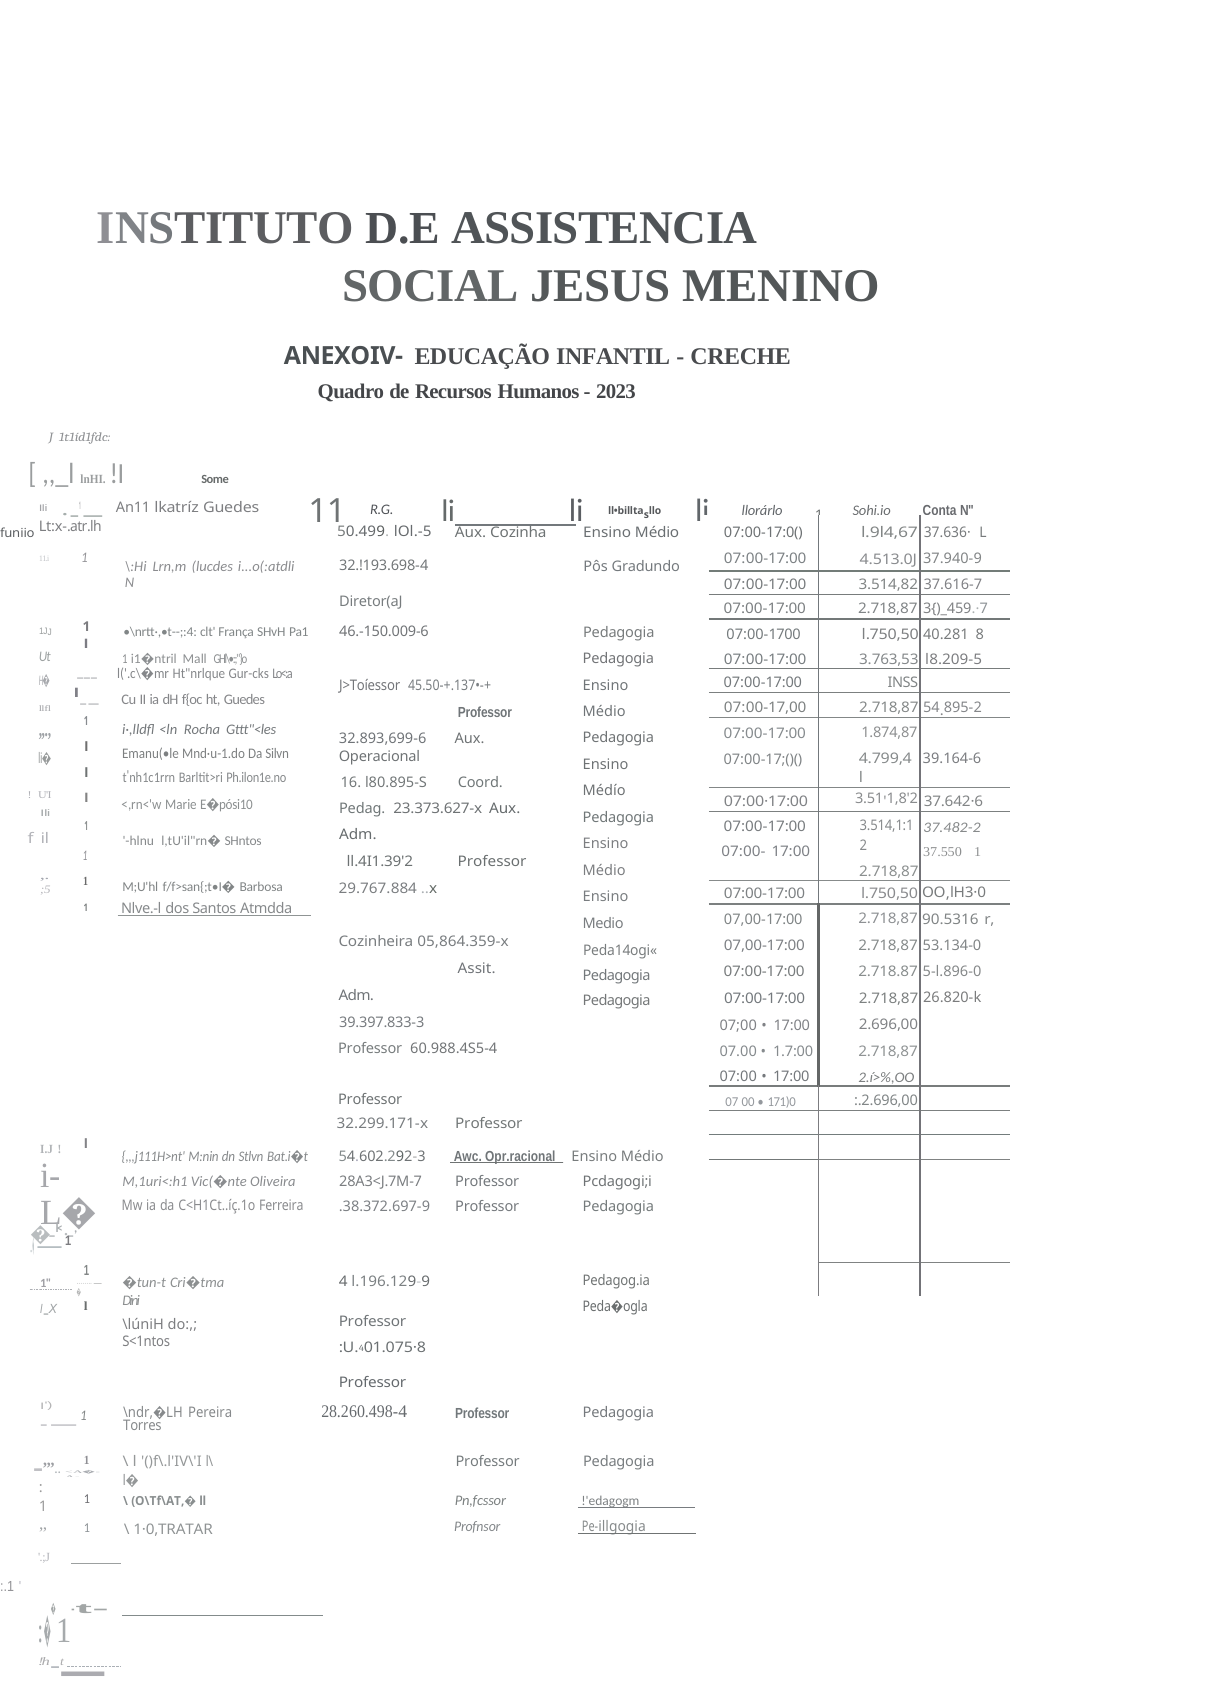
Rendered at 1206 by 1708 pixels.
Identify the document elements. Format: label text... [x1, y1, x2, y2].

text \ndr,�LH Pereira Torres [123, 1408, 270, 1433]
text M;U'hl f/f>san{;t•I� Barbosa [122, 878, 316, 894]
table_cell 37.616-7 [921, 572, 1010, 594]
text li� [38, 747, 52, 767]
text 32.299.171-x Professor [336, 1114, 568, 1131]
table_cell 2.718,87 [819, 595, 919, 618]
text •\nrtt·,•t--;:4: clt' França SHvH Pa1 [123, 624, 316, 640]
text 28.260.498-4 Professor [321, 1405, 518, 1420]
table_cell 07:00-17,00 [709, 693, 818, 717]
text 32.!193.698-4 Diretor(aJ [339, 557, 519, 610]
text Pn,fcssor !'edagogm [454, 1491, 1036, 1509]
table_cell [921, 1111, 1010, 1134]
text ! U'I [27, 788, 52, 800]
text Ili ·-1- An11 lkatríz Guedes Lt:x-.atr.lh [38, 498, 307, 535]
table_cell 54.895-2 [921, 693, 1010, 717]
table_cell 3.514,1:12 2.718,87 [819, 812, 919, 879]
text I-X l [40, 1301, 107, 1317]
table_header 07:00-17:0() 07:00-17:00 [709, 515, 818, 570]
text 1 [61, 874, 111, 888]
table_cell [819, 1111, 919, 1134]
table_cell 07 00 • 171)0 [709, 1087, 818, 1109]
text <A�-A- [65, 1469, 113, 1477]
table_cell [921, 1160, 1010, 1261]
text Pedagogia Pedagogia [582, 959, 672, 1009]
table_cell 40.281 8 l8.209-5 [921, 620, 1010, 668]
text 32.893,699-6 Aux. Operacional [339, 728, 568, 766]
text Nlve.-l dos Santos Atmdda [117, 900, 316, 917]
text 16. l80.895-S Coord. Pedag. 23.373.627-x Aux. Adm. [339, 772, 544, 844]
text '.;J [38, 1550, 1036, 1564]
text !h-t [65, 1626, 111, 1632]
table_cell [921, 1135, 1010, 1158]
text 54.602.292-3 Awc. Opr.racional Ensino Médio 28A3<J.7M-7 Professor Pcdagogi;i [338, 1146, 671, 1191]
text :1 [38, 1476, 49, 1511]
table_cell [709, 1135, 818, 1158]
text Mw ia da C<H1Ct..íç.1o Ferreira [121, 1197, 312, 1213]
table_cell [819, 1135, 919, 1158]
text 1 [83, 1263, 107, 1278]
text 46.-150.009-6 J>Toíessor 45.50-+.137•-+ Professor [339, 621, 515, 721]
table_cell 07:00-17:00 07:00-17;()() [709, 718, 818, 786]
text 1 [62, 713, 111, 728]
table_cell 07:00-17:00 [709, 572, 818, 594]
text J 1t1íd1fdc: [48, 430, 307, 444]
text \lúniH do:,; S<1ntos [122, 1316, 246, 1350]
text Ut H� [38, 647, 52, 689]
text [1016, 557, 1036, 574]
text 1 [61, 900, 111, 914]
text \ l '()f\.l'IV\'I l\l� [122, 1450, 221, 1490]
table_cell 07:00-1700 07:00-17:00 [709, 620, 818, 668]
table_cell 07:00-17:00 [709, 881, 818, 903]
table_cell [819, 1263, 919, 1296]
text ll.4I1.39'2 Professor 29.767.884 ..x Cozinheira 05,864.359-x Assit. Adm. [338, 851, 528, 1004]
table_cell 07:00-17:00 [709, 595, 818, 618]
table_cell [709, 1111, 818, 1134]
text !h-t [111, 1651, 1036, 1668]
text funiio [0, 527, 41, 539]
text ANEXOIV- EDUCAÇÃO INFANTIL - CRECHE [38, 337, 1036, 372]
text :��1-t- [37, 1581, 1036, 1650]
table_cell [709, 1160, 818, 1296]
text Pedagog.ia Peda�ogla [582, 1263, 704, 1315]
text I.J ! l [40, 1139, 111, 1157]
text 11.i 1 [39, 548, 93, 566]
table_cell 07:00·17:00 [709, 788, 818, 811]
table_header 37.636· L 37.940-9 [921, 515, 1010, 570]
table_cell 2.718,87 2.718,87 2.718.87 2.718,87 2.696,00 2.718,87 2.í>%,OO [820, 905, 919, 1085]
text :.1 ' [0, 1581, 22, 1594]
table_header l.9l4,67 4.513.0J [819, 515, 919, 570]
table_cell 3{)_459..7 [921, 595, 1010, 618]
text .38.372.697-9 Professor Pedagogia [338, 1198, 702, 1214]
table_cell 07:00-17:00 07:00- 17:00 [709, 812, 818, 879]
text Peda14ogi« [582, 939, 702, 959]
text Profnsor Pe-illgogia [454, 1516, 1036, 1536]
table_cell 90.5316 r, 53.134-0 5-l.896-0 26.820-k [921, 905, 1010, 1085]
text -,,,.. 1 [33, 1437, 113, 1477]
table_cell [921, 1087, 1010, 1109]
text Professor Pedagogia [455, 1450, 1036, 1470]
table_cell 37.642·6 [921, 788, 1010, 811]
table_cell [921, 669, 1010, 692]
text Ili [40, 807, 52, 818]
text I') --1 [40, 1399, 92, 1425]
text ,,., [38, 717, 52, 741]
text 39.397.833-3 Professor 60.988.4S5-4 Professor [338, 1011, 515, 1109]
text l l I 1 [84, 738, 89, 834]
text llfl [38, 704, 52, 713]
text i-L� [40, 1157, 111, 1232]
table_cell 2.718,87 [819, 693, 919, 717]
text I [62, 636, 111, 651]
text 11 R.G. li li ll•billtasllo li llorárlo 1 Sohi,io Conta N" [308, 472, 1036, 527]
text 4 l.196.129-9 Professor [338, 1271, 518, 1331]
table_cell :.2.696,00 [819, 1087, 919, 1109]
text �-l<·-, ...�-1 [30, 1232, 111, 1254]
text ········-� [76, 1278, 107, 1298]
text 1 [62, 617, 111, 635]
text 1" [29, 1275, 72, 1291]
text [ ,,_l lnHI. !I Some [28, 455, 307, 491]
text INSTITUTO D.E ASSISTENCIA SOCIAL JESUS MENINO [96, 200, 937, 311]
text - [55, 1632, 111, 1702]
table_cell [921, 1263, 1010, 1296]
table_cell OO,lH3·0 [921, 881, 1010, 903]
text !h-t [38, 1651, 55, 1668]
table_cell 07,00-17:00 07,00-17:00 07:00-17:00 07:00-17:00 07;00 • 17:00 07.00 • 1.7:00 07:00 • 17:00 [709, 905, 817, 1085]
table_cell l.750,50 [819, 881, 919, 903]
text 1 [61, 846, 111, 864]
text ---I-- [63, 662, 111, 713]
text 1 \ (O\Tf\AT,� ll [83, 1490, 217, 1509]
table_cell 3.514,82 [819, 572, 919, 594]
text 50.499. lOl.-5 Aux. Cozinha Ensino Médio [921, 515, 1036, 1296]
table_cell 3.51'1,8'2 [819, 788, 919, 811]
table_cell 39.164-6 [921, 718, 1010, 786]
text :U.401.075·8 Professor [338, 1338, 518, 1391]
table_cell 07:00-17:00 [709, 669, 818, 692]
text !h-t [55, 1702, 111, 1707]
text Quadro de Recursos Humanos - 2023 [317, 379, 1036, 403]
text �tun-t Cri�tma Dini [122, 1273, 246, 1309]
text f il [27, 828, 52, 848]
text {,,,j111H>nt' M:nin dn Stlvn Bat.i�t M,1uri<:h1 Vic(�nte Oliveira [121, 1148, 312, 1190]
text [1016, 939, 1036, 959]
table_cell l.750,50 3.763,53 [819, 620, 919, 668]
text ,, 1 \ 1·0,TRATAR [39, 1514, 217, 1539]
text 1JJ [39, 626, 52, 637]
text Pedagogia Pedagogia Ensino Médio Pedagogia Ensino Médío Pedagogia Ensino Médio Ensino Medio [582, 621, 672, 932]
text Pôs Gradundo [583, 557, 702, 574]
table_cell [819, 1160, 919, 1261]
table_cell 1.874,87 4.799,4 l [819, 718, 919, 786]
text \:Hi Lrn,m (lucdes i...o(:atdli N [124, 558, 309, 591]
table_cell INSS [819, 669, 919, 692]
text Pedagogia [582, 1407, 1036, 1420]
table_cell 37.482-2 37.550 1 [921, 812, 1010, 879]
text ;5 [40, 885, 52, 896]
text 50.499. lOl.-5 Aux. Cozinha Ensino Médio [337, 515, 818, 1296]
